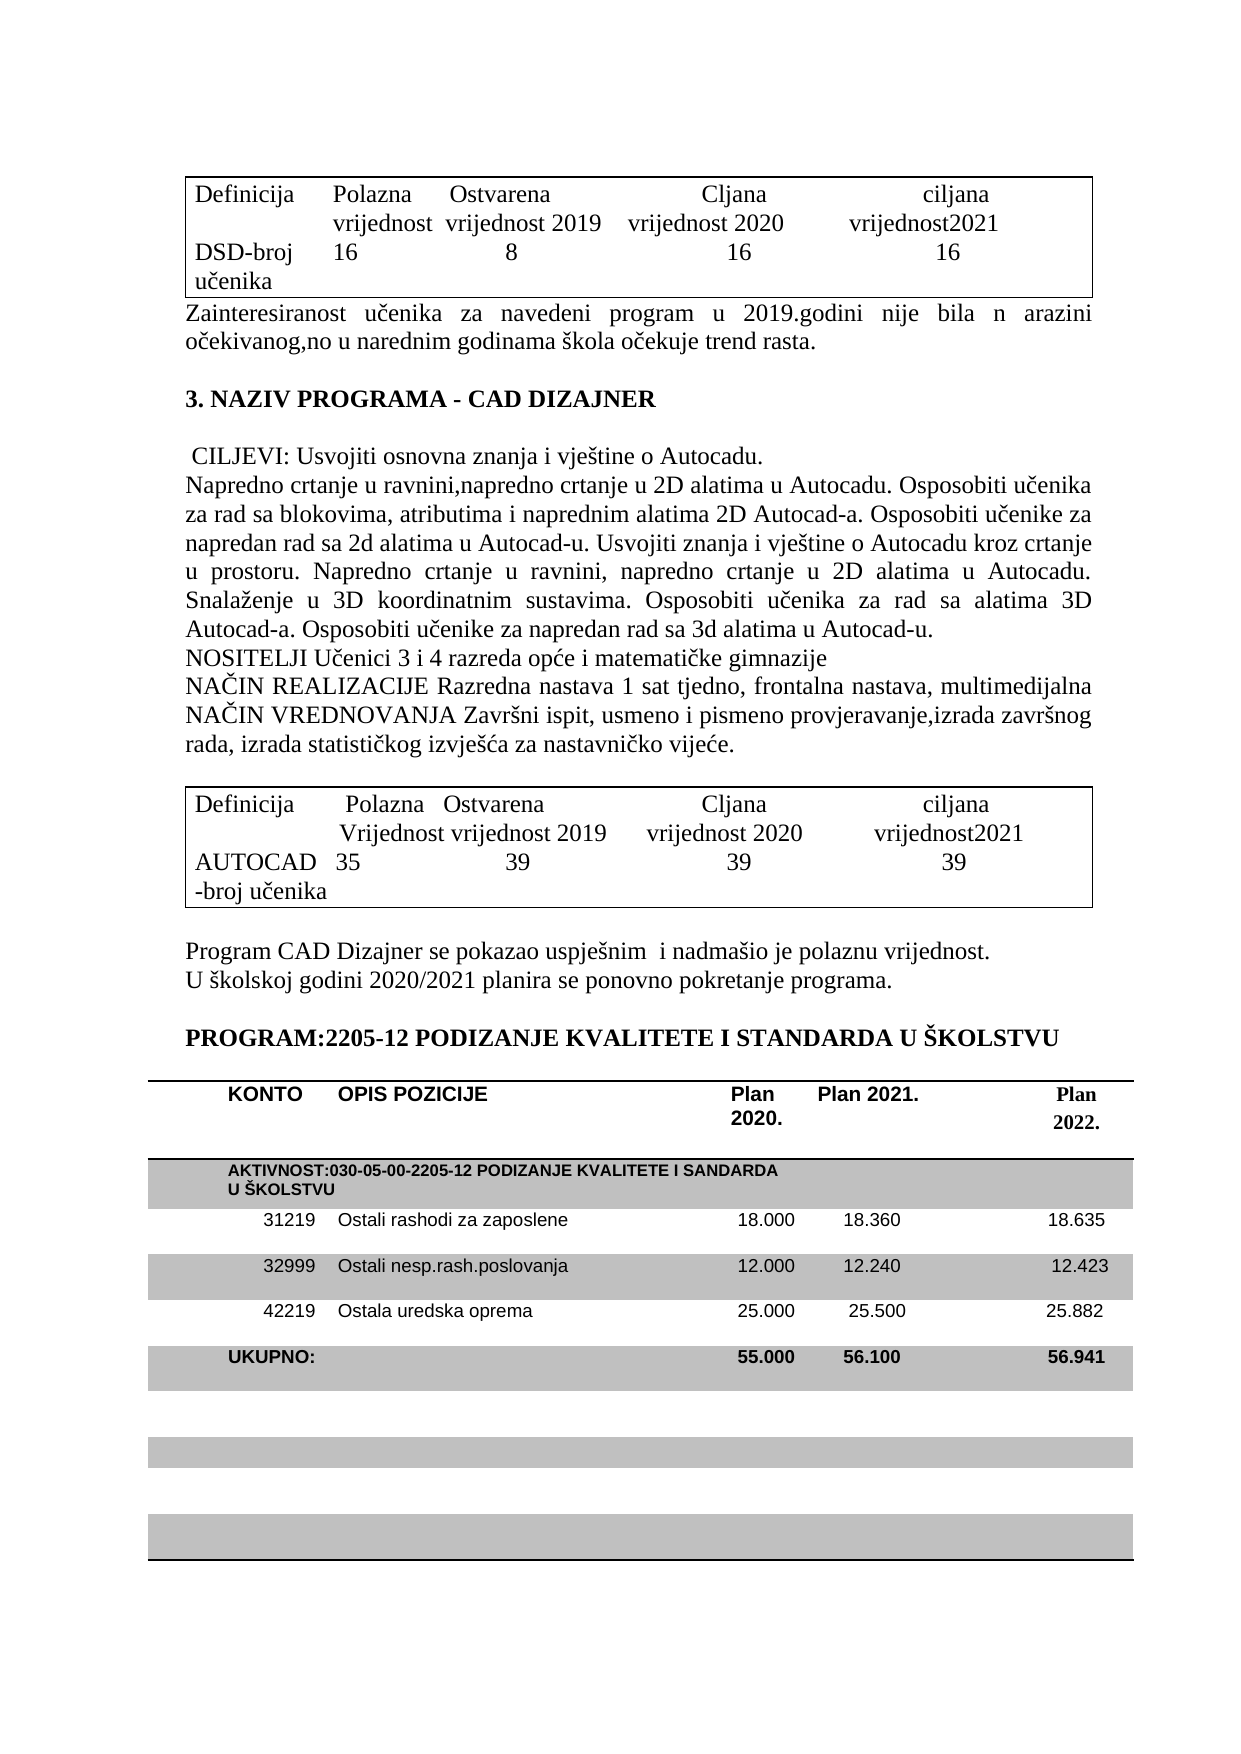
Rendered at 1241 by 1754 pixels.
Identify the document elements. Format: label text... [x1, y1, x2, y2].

table_header KONTO [216, 1082, 326, 1158]
table_cell Ostali nesp.rash.poslovanja [326, 1254, 719, 1300]
table_cell [806, 1160, 1019, 1209]
text DSD-broj 16 8 16 16 [186, 234, 1092, 263]
table_cell [806, 1391, 1019, 1437]
text NAČIN REALIZACIJE Razredna nastava 1 sat tjedno, frontalna nastava, multimedijalna NAČIN VREDNOVANJA Završni ispit, usmeno i pismeno provjeravanje,izrada završnog rada, izrada statističkog izvješća za nastavničko vijeće. [185, 671, 1093, 758]
table_cell [148, 1300, 216, 1346]
table_cell [719, 1391, 806, 1437]
text Napredno crtanje u ravnini,napredno crtanje u 2D alatima u Autocadu. Osposobiti učenika za rad sa blokovima, atributima i naprednim alatima 2D Autocad-a. Osposobiti učenike za napredan rad sa 2d alatima u Autocad-u. Usvojiti znanja i vještine o Autocadu kroz crtanje u prostoru. Napredno crtanje u ravnini, napredno crtanje u 2D alatima u Autocadu. Snalaženje u 3D koordinatnim sustavima. Osposobiti učenika za rad sa alatima 3D Autocad-a. Osposobiti učenike za napredan rad sa 3d alatima u Autocad-u. [185, 470, 1093, 643]
table_cell [216, 1391, 326, 1437]
text CILJEVI: Usvojiti osnovna znanja i vještine o Autocadu. [185, 441, 1093, 470]
table_cell [326, 1391, 719, 1437]
table_cell [148, 1391, 216, 1437]
table_cell 25.882 [1019, 1300, 1133, 1346]
table_cell [1019, 1514, 1133, 1559]
table_cell 18.360 [806, 1209, 1019, 1254]
table_cell [216, 1514, 326, 1559]
table_header [148, 1082, 216, 1158]
table_cell [216, 1468, 326, 1514]
table_header Plan 2021. [806, 1082, 1019, 1158]
table_cell [719, 1468, 806, 1514]
table_header Plan 2022. [1019, 1082, 1133, 1158]
table_cell [148, 1160, 216, 1209]
table_header Plan 2020. [719, 1082, 806, 1158]
text NOSITELJI Učenici 3 i 4 razreda opće i matematičke gimnazije [185, 643, 1093, 671]
table_cell 12.423 [1019, 1254, 1133, 1300]
table_cell Ostala uredska oprema [326, 1300, 719, 1346]
table_cell 32999 [216, 1254, 326, 1300]
table_cell [1019, 1160, 1133, 1209]
table_cell 56.100 [806, 1346, 1019, 1391]
table_cell 12.240 [806, 1254, 1019, 1300]
table_cell 12.000 [719, 1254, 806, 1300]
text U školskoj godini 2020/2021 planira se ponovno pokretanje programa. [185, 965, 1093, 994]
table_cell 31219 [216, 1209, 326, 1254]
text -broj učenika [186, 873, 1092, 907]
table_cell 55.000 [719, 1346, 806, 1391]
table_cell [1019, 1391, 1133, 1437]
table_cell [148, 1346, 216, 1391]
table_cell 25.000 [719, 1300, 806, 1346]
text Program CAD Dizajner se pokazao uspješnim i nadmašio je polaznu vrijednost. [185, 936, 1093, 965]
table_cell [148, 1514, 216, 1559]
table_cell UKUPNO: [216, 1346, 326, 1391]
table_cell 42219 [216, 1300, 326, 1346]
table_cell [806, 1514, 1019, 1559]
table_cell [326, 1514, 719, 1559]
text 3. NAZIV PROGRAMA - CAD DIZAJNER [185, 384, 1093, 413]
text Definicija Polazna Ostvarena Cljana ciljana vrijednost vrijednost 2019 vrijednost 2020 vrijednost2021 [186, 178, 1092, 234]
text PROGRAM:2205-12 PODIZANJE KVALITETE I STANDARDA U ŠKOLSTVU [185, 1023, 1093, 1051]
table_cell 18.635 [1019, 1209, 1133, 1254]
table_cell [1019, 1468, 1133, 1514]
text Zainteresiranost učenika za navedeni program u 2019.godini nije bila n arazini očekivanog,no u narednim godinama škola očekuje trend rasta. [185, 298, 1093, 355]
table_cell Ostali rashodi za zaposlene [326, 1209, 719, 1254]
table_cell AKTIVNOST:030-05-00-2205-12 PODIZANJE KVALITETE I SANDARDA U ŠKOLSTVU [216, 1160, 806, 1209]
table_cell 25.500 [806, 1300, 1019, 1346]
table_cell [148, 1254, 216, 1300]
table_cell [806, 1468, 1019, 1514]
table_cell [148, 1437, 1133, 1468]
table_cell [326, 1468, 719, 1514]
table_header OPIS POZICIJE [326, 1082, 719, 1158]
table_cell [326, 1346, 719, 1391]
text Definicija Polazna Ostvarena Cljana ciljana Vrijednost vrijednost 2019 vrijednost 2020 vrijednost2021 [186, 788, 1092, 844]
table_cell 18.000 [719, 1209, 806, 1254]
table_cell [148, 1209, 216, 1254]
text učenika [186, 263, 1092, 297]
table_cell [148, 1468, 216, 1514]
text AUTOCAD 35 39 39 39 [186, 844, 1092, 873]
table_cell 56.941 [1019, 1346, 1133, 1391]
table_cell [719, 1514, 806, 1559]
